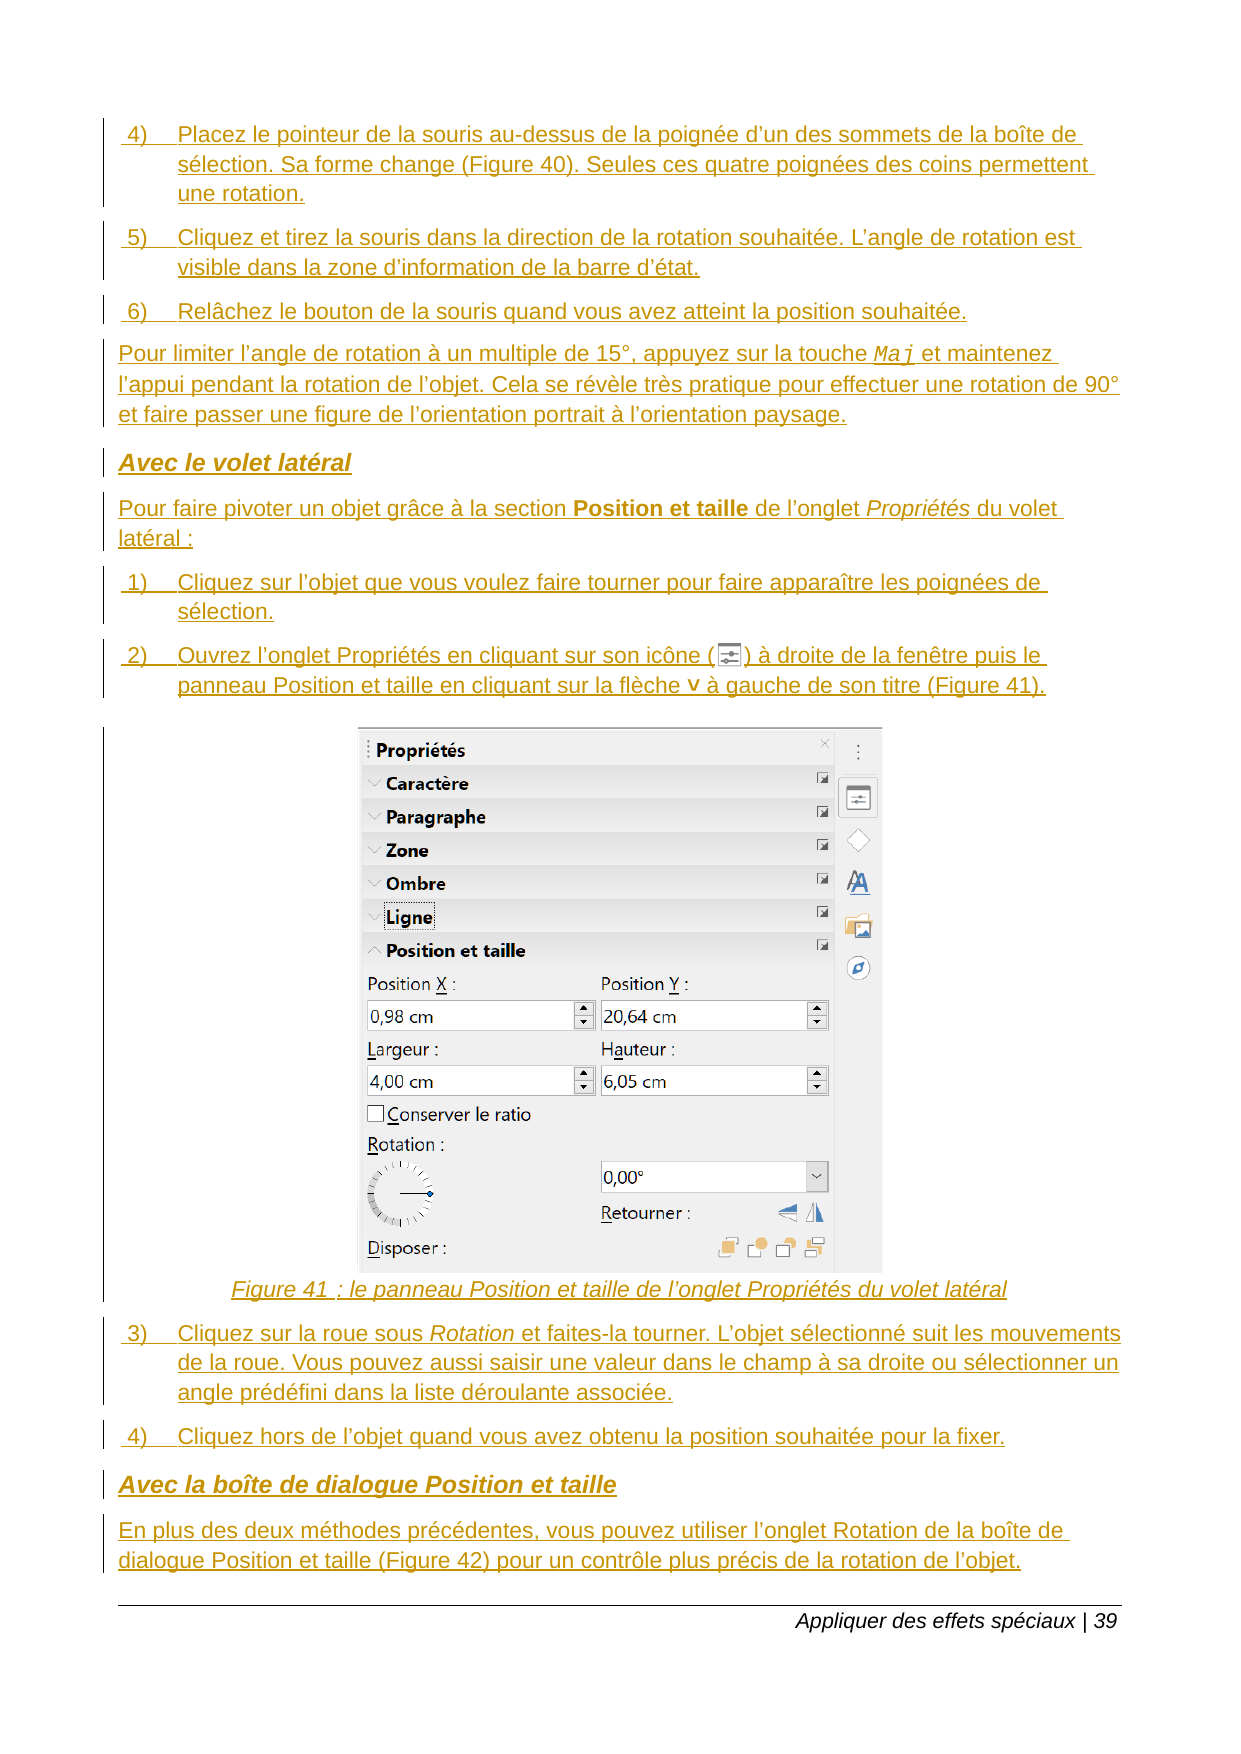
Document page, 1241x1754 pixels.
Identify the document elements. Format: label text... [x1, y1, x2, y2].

text Figure 41 : le panneau Position et taille de l’onglet Propriétés du volet latéral [118, 1272, 1122, 1302]
list Ouvrez l’onglet Propriétés en cliquant sur son icône () à droite de la fenêtre puis le panneau Position et taille en cliquant sur la flèche ˅ à gauche de son titre (Figure 41). [148, 639, 1122, 698]
subtitle Avec le volet latéral [118, 448, 1122, 477]
list Cliquez hors de l’objet quand vous avez obtenu la position souhaitée pour la fixer. [148, 1420, 1122, 1449]
picture [357, 727, 883, 1273]
subtitle Avec la boîte de dialogue Position et taille [118, 1470, 1122, 1499]
list Cliquez sur la roue sous Rotation et faites-la tourner. L’objet sélectionné suit les mouvements de la roue. Vous pouvez aussi saisir une valeur dans le champ à sa droite ou sélectionner un angle prédéfini dans la liste déroulante associée. [148, 1317, 1122, 1405]
text Pour limiter l’angle de rotation à un multiple de 15°, appuyez sur la touche Maj et maintenez l’appui pendant la rotation de l’objet. Cela se révèle très pratique pour effectuer une rotation de 90° et faire passer une figure de l’orientation portrait à l’orientation paysage. [118, 339, 1122, 427]
text Pour faire pivoter un objet grâce à la section Position et taille de l’onglet Propriétés du volet latéral : [118, 492, 1122, 551]
text En plus des deux méthodes précédentes, vous pouvez utiliser l’onglet Rotation de la boîte de dialogue Position et taille (Figure 42) pour un contrôle plus précis de la rotation de l’objet. [118, 1514, 1122, 1573]
list Cliquez sur l’objet que vous voulez faire tourner pour faire apparaître les poignées de sélection. [148, 566, 1122, 624]
list Relâchez le bouton de la souris quand vous avez atteint la position souhaitée. [148, 295, 1122, 324]
list Placez le pointeur de la souris au-dessus de la poignée d’un des sommets de la boîte de sélection. Sa forme change (Figure 40). Seules ces quatre poignées des coins permettent une rotation. [148, 118, 1122, 207]
list Cliquez et tirez la souris dans la direction de la rotation souhaitée. L’angle de rotation est visible dans la zone d’information de la barre d’état. [148, 221, 1122, 280]
